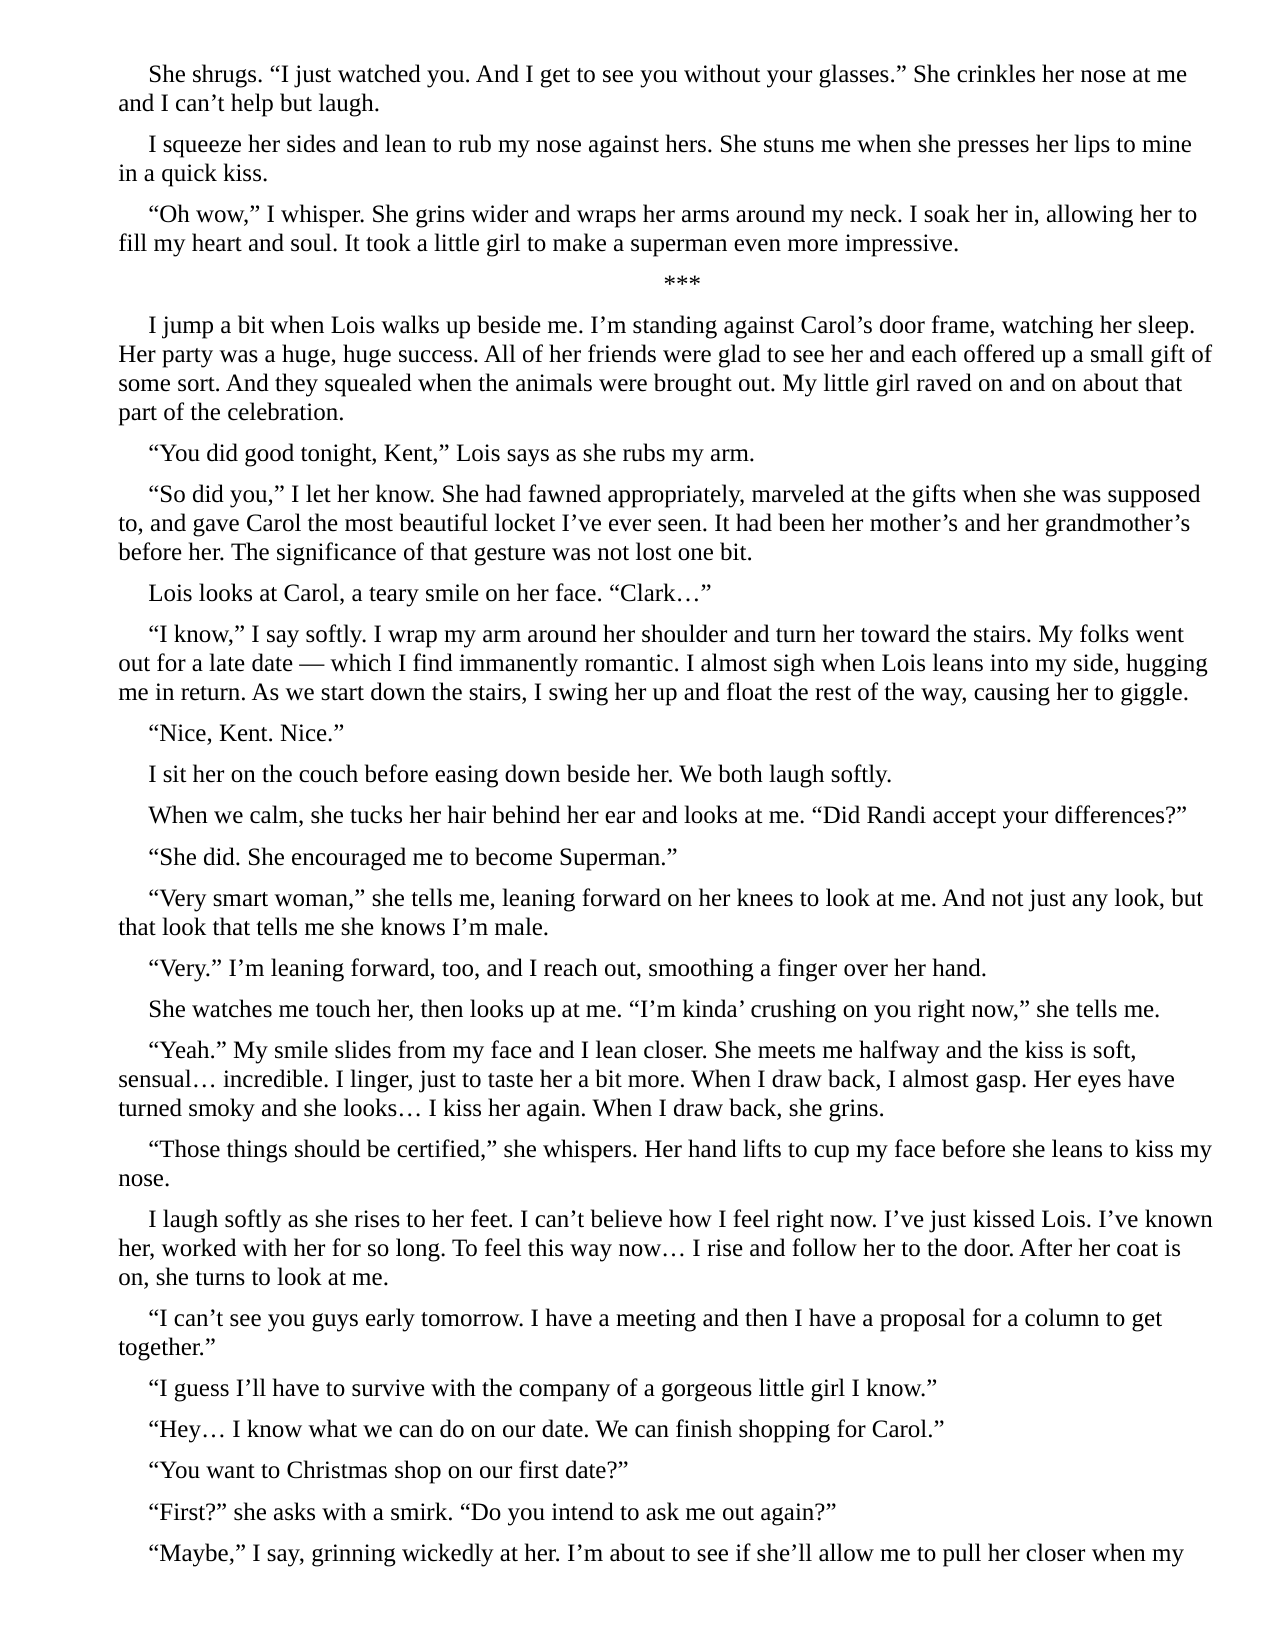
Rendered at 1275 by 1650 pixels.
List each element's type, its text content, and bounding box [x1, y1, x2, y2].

text She watches me touch her, then looks up at me. “I’m kinda’ crushing on you right now,” she tells me. [118, 994, 1216, 1023]
text “So did you,” I let her know. She had fawned appropriately, marveled at the gifts when she was supposed to, and gave Carol the most beautiful locket I’ve ever seen. It had been her mother’s and her grandmother’s before her. The significance of that gesture was not lost one bit. [118, 479, 1216, 565]
text “Hey… I know what we can do on our date. We can finish shopping for Carol.” [118, 1414, 1216, 1443]
text “Those things should be certified,” she whispers. Her hand lifts to cup my face before she leans to kiss my nose. [118, 1134, 1216, 1192]
text “Oh wow,” I whisper. She grins wider and wraps her arms around my neck. I soak her in, allowing her to fill my heart and soul. It took a little girl to make a superman even more impressive. [118, 199, 1216, 257]
text I jump a bit when Lois walks up beside me. I’m standing against Carol’s door frame, watching her sleep. Her party was a huge, huge success. All of her friends were glad to see her and each offered up a small gift of some sort. And they squealed when the animals were brought out. My little girl raved on and on about that part of the celebration. [118, 310, 1216, 425]
text She shrugs. “I just watched you. And I get to see you without your glasses.” She crinkles her nose at me and I can’t help but laugh. [118, 59, 1216, 117]
text I squeeze her sides and lean to rub my nose against hers. She stuns me when she presses her lips to mine in a quick kiss. [118, 129, 1216, 187]
text Lois looks at Carol, a teary smile on her face. “Clark…” [118, 578, 1216, 607]
text “Nice, Kent. Nice.” [118, 718, 1216, 747]
text “You did good tonight, Kent,” Lois says as she rubs my arm. [118, 438, 1216, 467]
text “I can’t see you guys early tomorrow. I have a meeting and then I have a proposal for a column to get together.” [118, 1303, 1216, 1360]
text “You want to Christmas shop on our first date?” [118, 1455, 1216, 1484]
text “She did. She encouraged me to become Superman.” [118, 842, 1216, 870]
text *** [118, 269, 1216, 298]
text When we calm, she tucks her hair behind her ear and looks at me. “Did Randi accept your differences?” [118, 800, 1216, 829]
text “I know,” I say softly. I wrap my arm around her shoulder and turn her toward the stairs. My folks went out for a late date — which I find immanently romantic. I almost sigh when Lois leans into my side, hugging me in return. As we start down the stairs, I swing her up and float the rest of the way, causing her to giggle. [118, 619, 1216, 705]
text “Yeah.” My smile slides from my face and I lean closer. She meets me halfway and the kiss is soft, sensual… incredible. I linger, just to taste her a bit more. When I draw back, I almost gasp. Her eyes have turned smoky and she looks… I kiss her again. When I draw back, she grins. [118, 1035, 1216, 1122]
text I laugh softly as she rises to her feet. I can’t believe how I feel right now. I’ve just kissed Lois. I’ve known her, worked with her for so long. To feel this way now… I rise and follow her to the door. After her coat is on, she turns to look at me. [118, 1204, 1216, 1290]
text “Very.” I’m leaning forward, too, and I reach out, smoothing a finger over her hand. [118, 953, 1216, 982]
text “I guess I’ll have to survive with the company of a gorgeous little girl I know.” [118, 1373, 1216, 1402]
text “Maybe,” I say, grinning wickedly at her. I’m about to see if she’ll allow me to pull her closer when my [118, 1538, 1216, 1567]
text “Very smart woman,” she tells me, leaning forward on her knees to look at me. And not just any look, but that look that tells me she knows I’m male. [118, 883, 1216, 940]
text I sit her on the couch before easing down beside her. We both laugh softly. [118, 759, 1216, 788]
text “First?” she asks with a smirk. “Do you intend to ask me out again?” [118, 1497, 1216, 1525]
